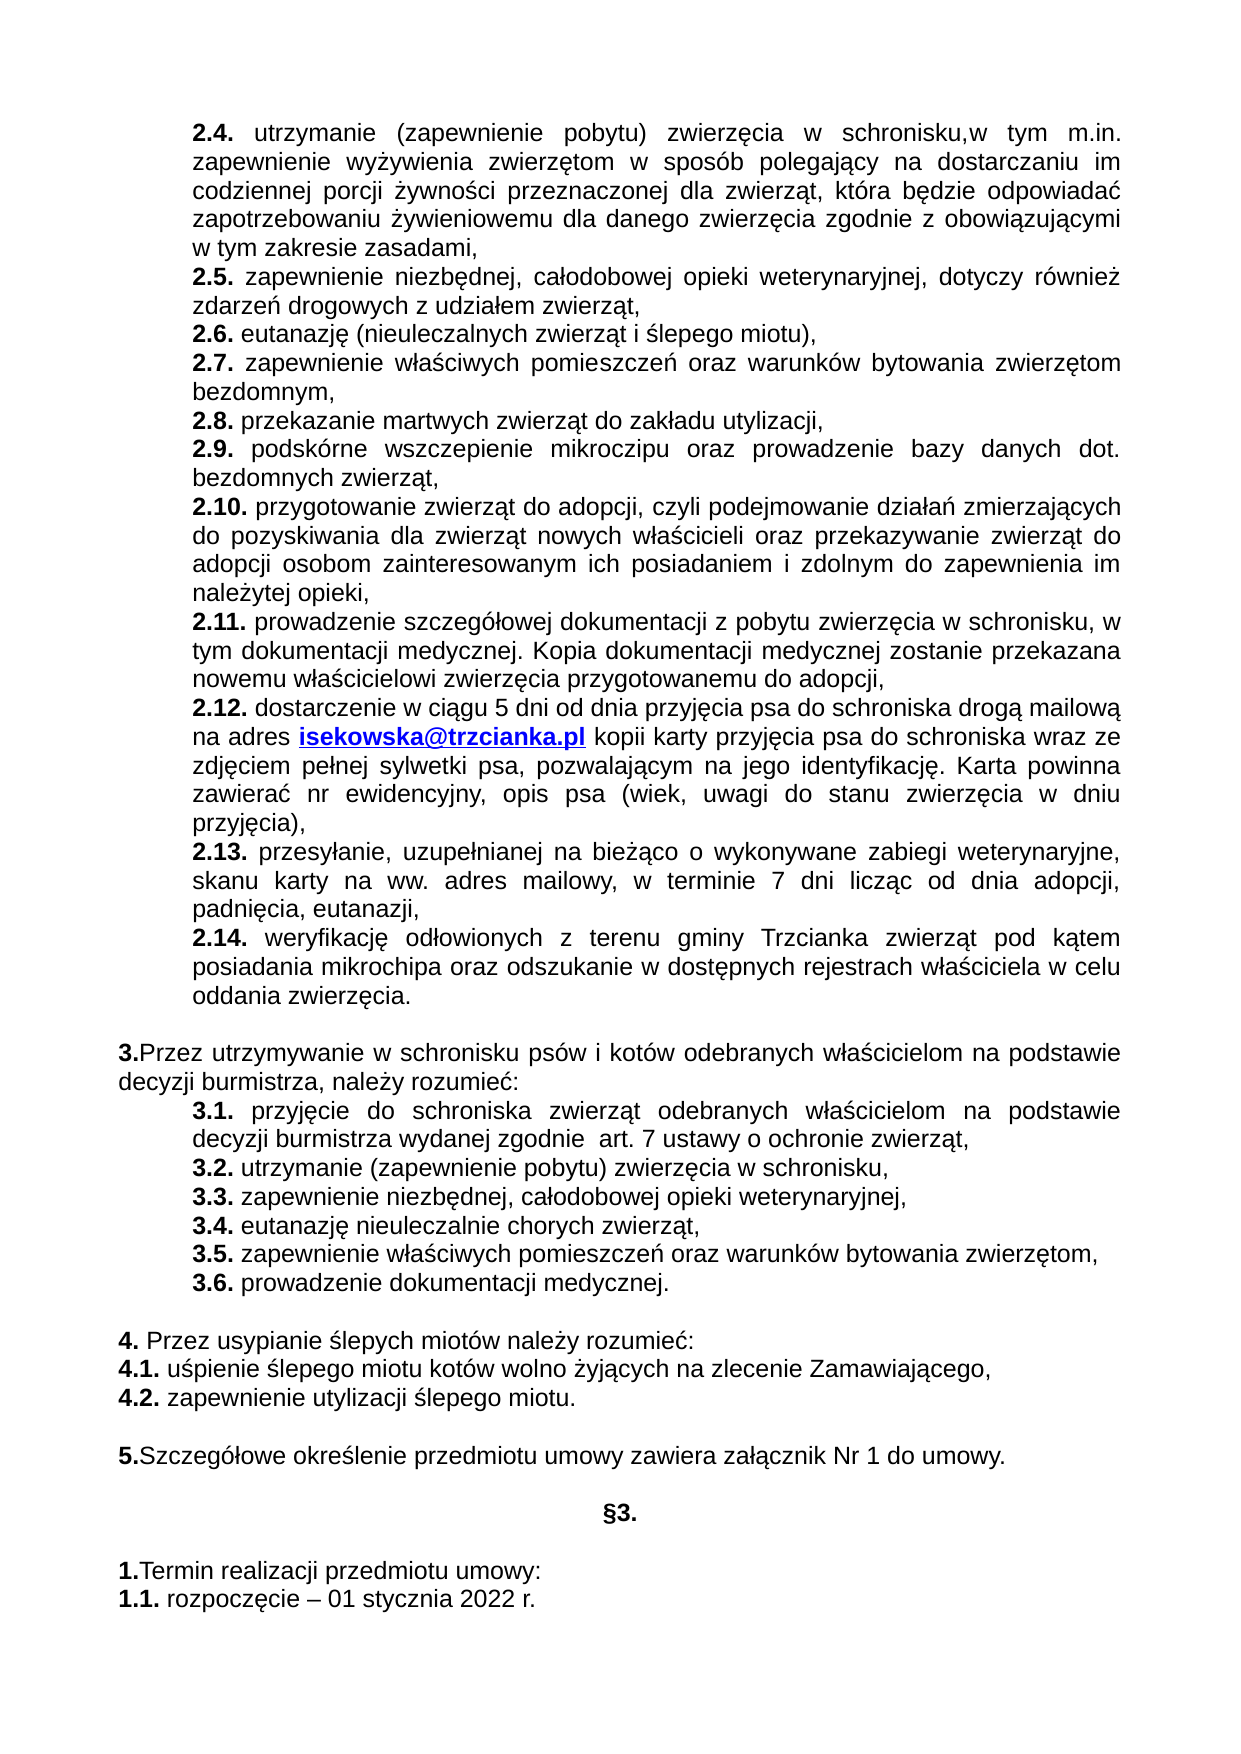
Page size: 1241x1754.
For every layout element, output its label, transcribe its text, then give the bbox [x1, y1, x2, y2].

text 2.11. prowadzenie szczegółowej dokumentacji z pobytu zwierzęcia w schronisku, w tym dokumentacji medycznej. Kopia dokumentacji medycznej zostanie przekazana nowemu właścicielowi zwierzęcia przygotowanemu do adopcji, [192, 607, 1122, 693]
text 3.4. eutanazję nieuleczalnie chorych zwierząt, [192, 1211, 1122, 1239]
text 2.8. przekazanie martwych zwierząt do zakładu utylizacji, [192, 406, 1122, 434]
text 2.13. przesyłanie, uzupełnianej na bieżąco o wykonywane zabiegi weterynaryjne, skanu karty na ww. adres mailowy, w terminie 7 dni licząc od dnia adopcji, padnięcia, eutanazji, [192, 837, 1122, 923]
text §3. [118, 1498, 1122, 1527]
text 4.1. uśpienie ślepego miotu kotów wolno żyjących na zlecenie Zamawiającego, [118, 1354, 1122, 1383]
text 2.10. przygotowanie zwierząt do adopcji, czyli podejmowanie działań zmierzających do pozyskiwania dla zwierząt nowych właścicieli oraz przekazywanie zwierząt do adopcji osobom zainteresowanym ich posiadaniem i zdolnym do zapewnienia im należytej opieki, [192, 492, 1122, 607]
text 2.4. utrzymanie (zapewnienie pobytu) zwierzęcia w schronisku,w tym m.in. zapewnienie wyżywienia zwierzętom w sposób polegający na dostarczaniu im codziennej porcji żywności przeznaczonej dla zwierząt, która będzie odpowiadać zapotrzebowaniu żywieniowemu dla danego zwierzęcia zgodnie z obowiązującymi w tym zakresie zasadami, [192, 118, 1122, 262]
list 3.6. prowadzenie dokumentacji medycznej. [192, 1268, 1122, 1297]
text 1.Termin realizacji przedmiotu umowy: [118, 1556, 1122, 1584]
text 2.12. dostarczenie w ciągu 5 dni od dnia przyjęcia psa do schroniska drogą mailową na adres isekowska@trzcianka.pl kopii karty przyjęcia psa do schroniska wraz ze zdjęciem pełnej sylwetki psa, pozwalającym na jego identyfikację. Karta powinna zawierać nr ewidencyjny, opis psa (wiek, uwagi do stanu zwierzęcia w dniu przyjęcia), [192, 693, 1122, 837]
text 2.7. zapewnienie właściwych pomieszczeń oraz warunków bytowania zwierzętom bezdomnym, [192, 348, 1122, 406]
text 5.Szczegółowe określenie przedmiotu umowy zawiera załącznik Nr 1 do umowy. [118, 1441, 1122, 1469]
text 3.Przez utrzymywanie w schronisku psów i kotów odebranych właścicielom na podstawie decyzji burmistrza, należy rozumieć: [118, 1038, 1122, 1096]
text 2.5. zapewnienie niezbędnej, całodobowej opieki weterynaryjnej, dotyczy również zdarzeń drogowych z udziałem zwierząt, [192, 262, 1122, 319]
text 2.6. eutanazję (nieuleczalnych zwierząt i ślepego miotu), [192, 319, 1122, 348]
list 3.5. zapewnienie właściwych pomieszczeń oraz warunków bytowania zwierzętom, [192, 1239, 1122, 1268]
text 1.1. rozpoczęcie – 01 stycznia 2022 r. [118, 1584, 1122, 1613]
text 4.2. zapewnienie utylizacji ślepego miotu. [118, 1383, 1122, 1412]
text 3.3. zapewnienie niezbędnej, całodobowej opieki weterynaryjnej, [192, 1182, 1122, 1211]
text 2.9. podskórne wszczepienie mikroczipu oraz prowadzenie bazy danych dot. bezdomnych zwierząt, [192, 434, 1122, 492]
text 2.14. weryfikację odłowionych z terenu gminy Trzcianka zwierząt pod kątem posiadania mikrochipa oraz odszukanie w dostępnych rejestrach właściciela w celu oddania zwierzęcia. [192, 923, 1122, 1009]
text 3.1. przyjęcie do schroniska zwierząt odebranych właścicielom na podstawie decyzji burmistrza wydanej zgodnie art. 7 ustawy o ochronie zwierząt, [192, 1096, 1122, 1153]
list 4. Przez usypianie ślepych miotów należy rozumieć: [118, 1326, 1122, 1354]
text 3.2. utrzymanie (zapewnienie pobytu) zwierzęcia w schronisku, [192, 1153, 1122, 1182]
